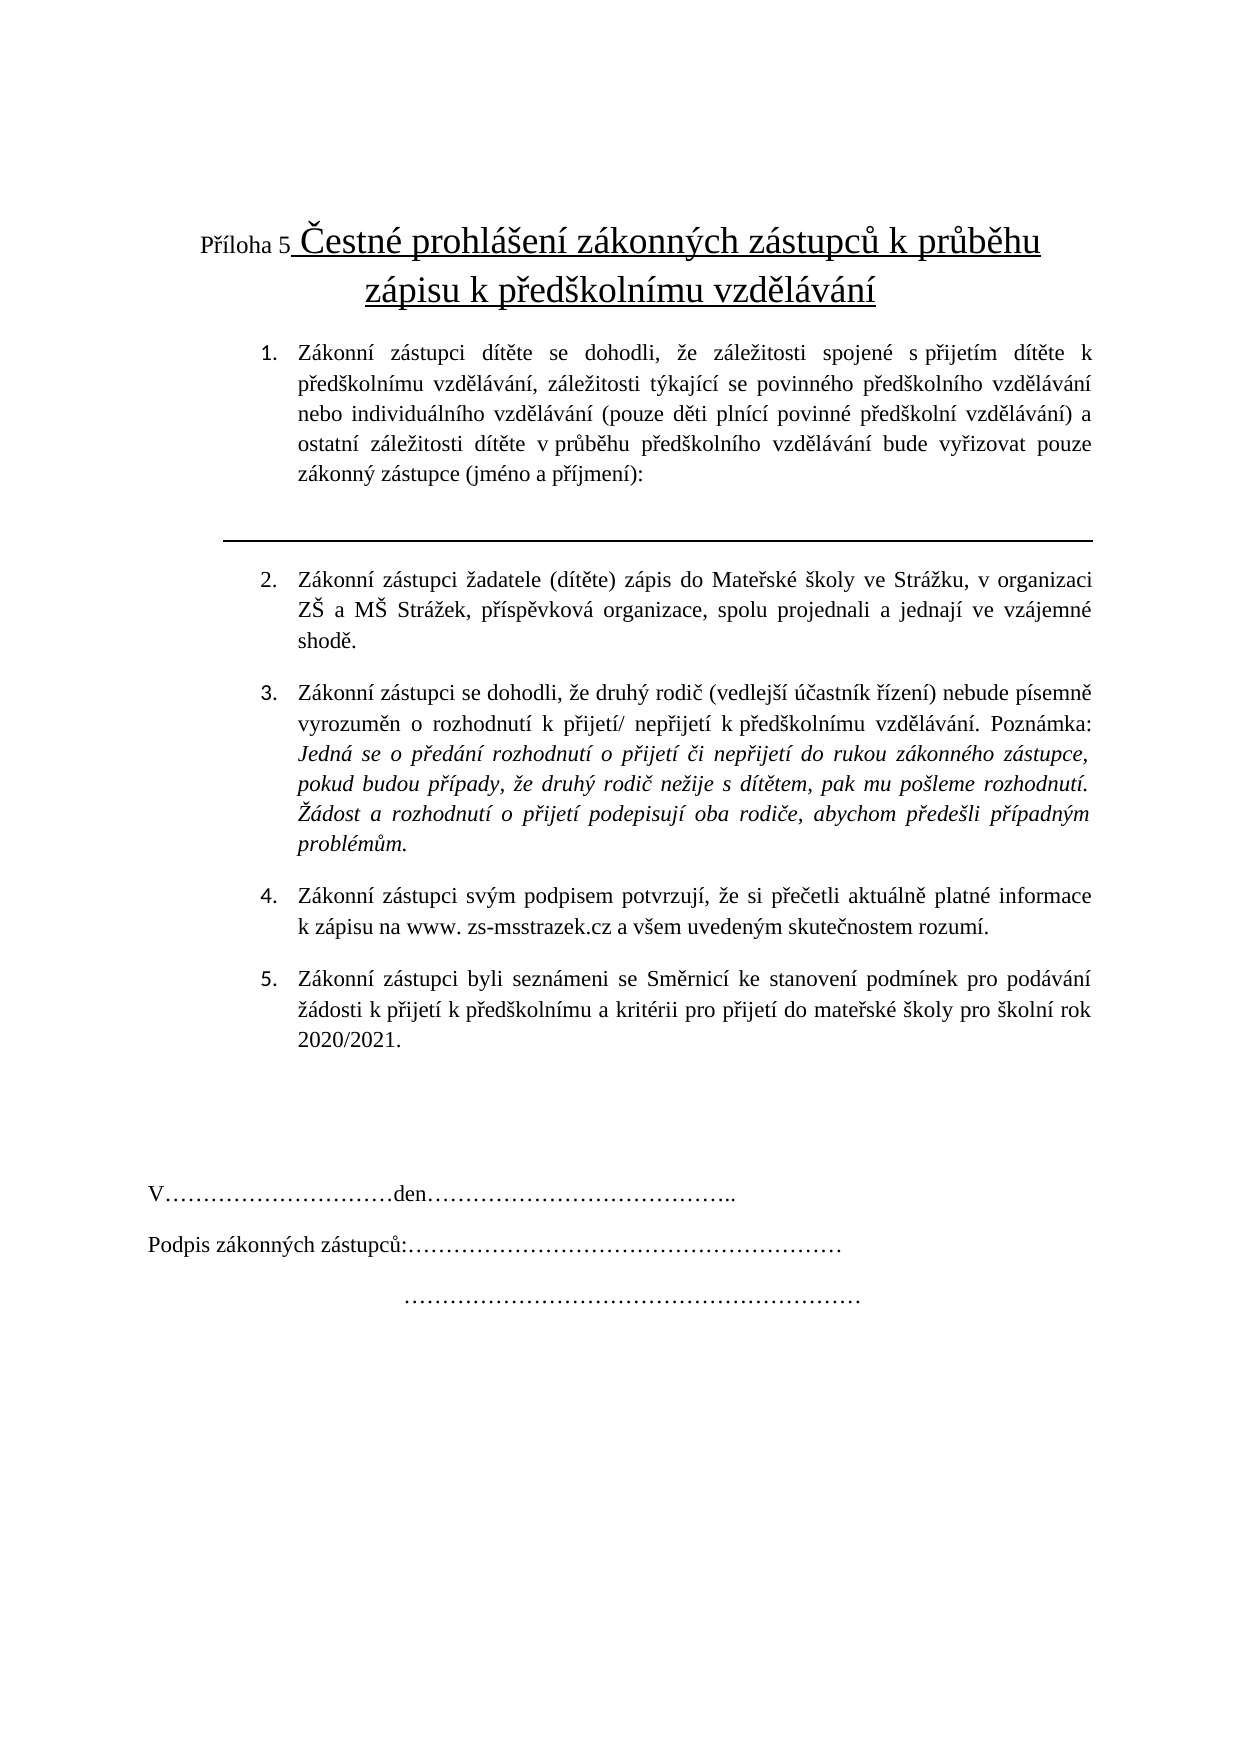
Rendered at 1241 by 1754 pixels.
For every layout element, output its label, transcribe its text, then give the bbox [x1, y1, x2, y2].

text Příloha 5 Čestné prohlášení zákonných zástupců k průběhu zápisu k předškolnímu vzdělávání [148, 218, 1093, 311]
list Zákonní zástupci dítěte se dohodli, že záležitosti spojené s přijetím dítěte k předškolnímu vzdělávání, záležitosti týkající se povinného předškolního vzdělávání nebo individuálního vzdělávání (pouze děti plnící povinné předškolní vzdělávání) a ostatní záležitosti dítěte v průběhu předškolního vzdělávání bude vyřizovat pouze zákonný zástupce (jméno a příjmení): [260, 338, 1093, 487]
list Zákonní zástupci byli seznámeni se Směrnicí ke stanovení podmínek pro podávání žádosti k přijetí k předškolnímu a kritérii pro přijetí do mateřské školy pro školní rok 2020/2021. [260, 964, 1093, 1053]
list Zákonní zástupci se dohodli, že druhý rodič (vedlejší účastník řízení) nebude písemně vyrozuměn o rozhodnutí k přijetí/ nepřijetí k předškolnímu vzdělávání. Poznámka: Jedná se o předání rozhodnutí o přijetí či nepřijetí do rukou zákonného zástupce, pokud budou případy, že druhý rodič nežije s dítětem, pak mu pošleme rozhodnutí. Žádost a rozhodnutí o přijetí podepisují oba rodiče, abychom předešli případným problémům. [260, 678, 1093, 857]
list Zákonní zástupci svým podpisem potvrzují, že si přečetli aktuálně platné informace k zápisu na www. zs-msstrazek.cz a všem uvedeným skutečnostem rozumí. [260, 881, 1093, 940]
text …………………………………………………… [148, 1282, 1093, 1308]
list Zákonní zástupci žadatele (dítěte) zápis do Mateřské školy ve Strážku, v organizaci ZŠ a MŠ Strážek, příspěvková organizace, spolu projednali a jednají ve vzájemné shodě. [260, 566, 1093, 653]
text V…………………………den………………………………….. [148, 1179, 1093, 1206]
text Podpis zákonných zástupců:………………………………………………… [148, 1231, 1093, 1257]
